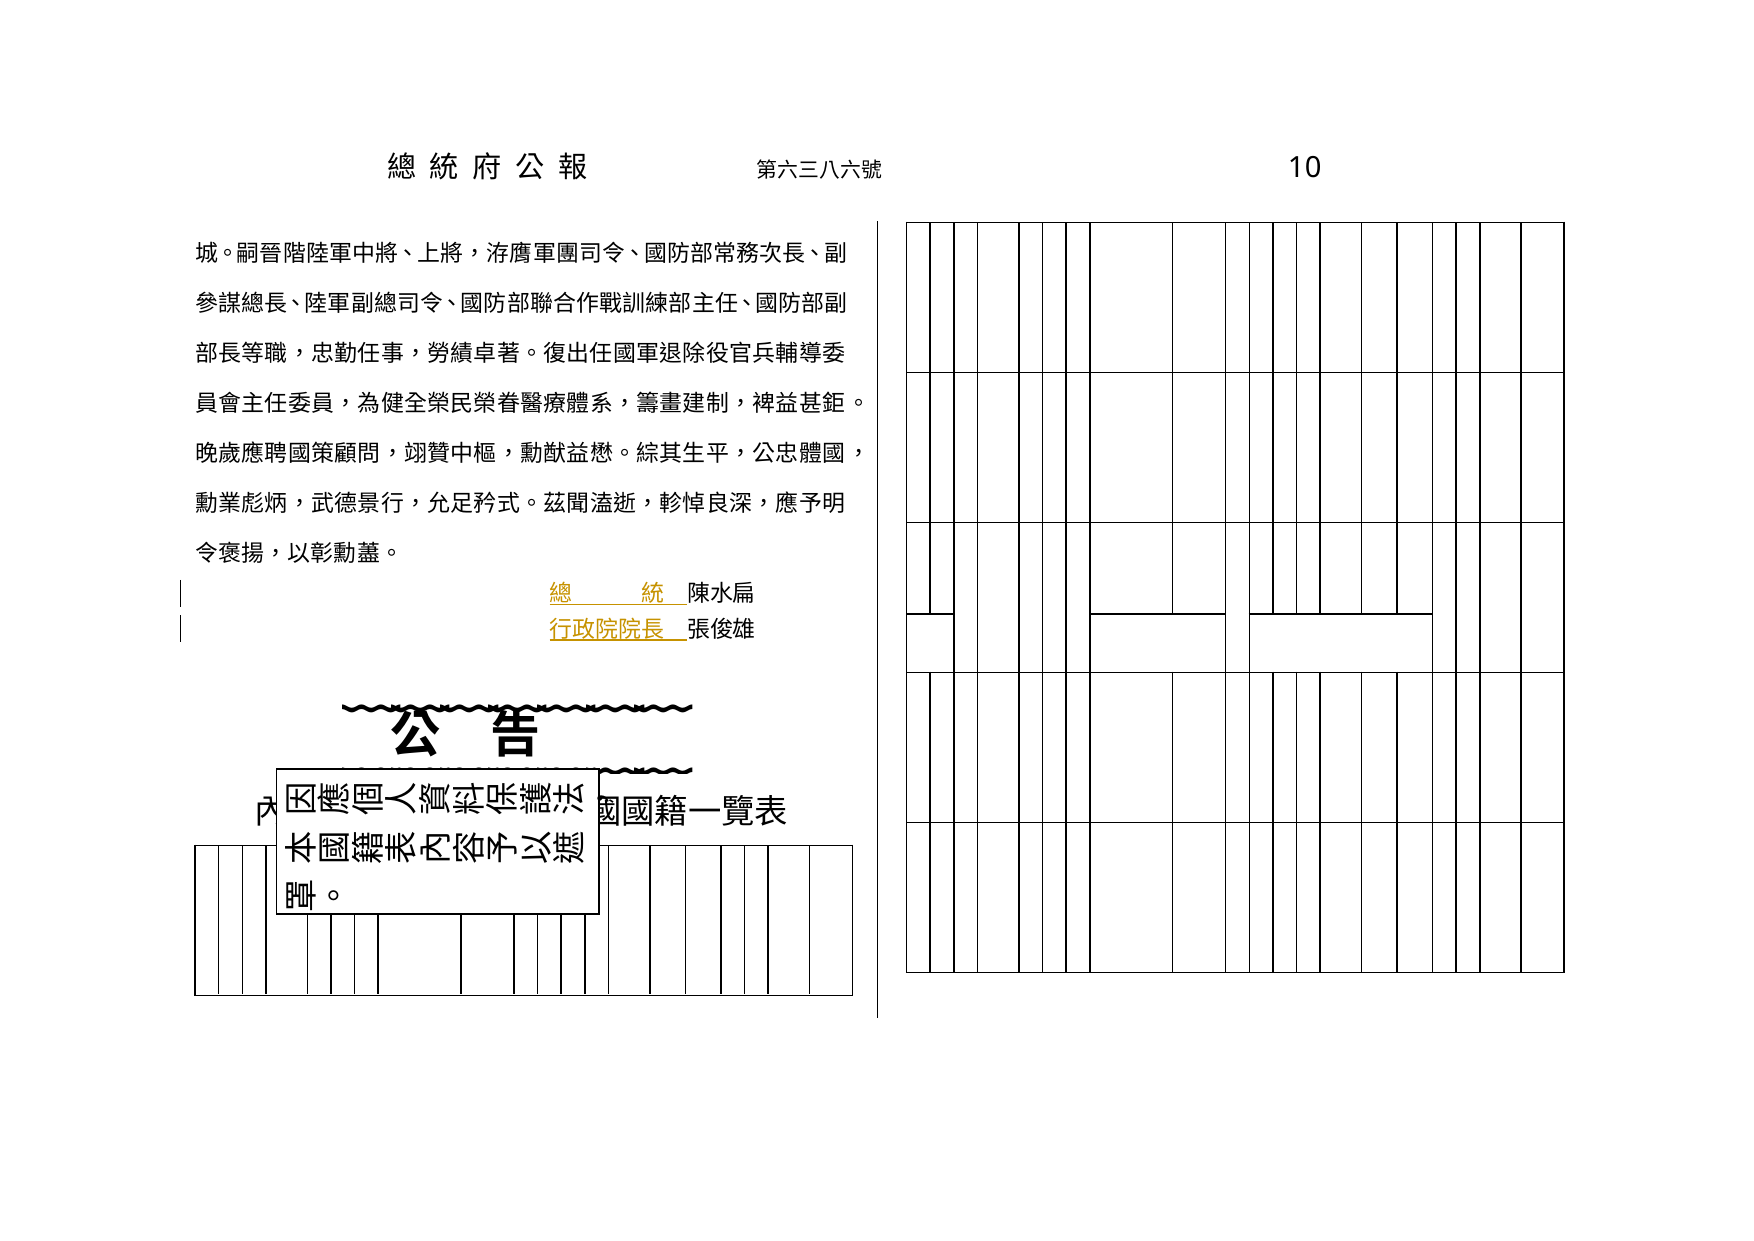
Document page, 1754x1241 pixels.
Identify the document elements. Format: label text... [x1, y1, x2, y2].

table_header [379, 915, 460, 994]
table_cell [955, 223, 977, 372]
table_cell [1020, 523, 1042, 672]
table_cell [1297, 523, 1319, 613]
table_cell [1481, 673, 1520, 822]
table_cell [1522, 223, 1563, 372]
table_cell [1457, 523, 1479, 672]
table_cell [1250, 823, 1272, 972]
table_cell [1274, 823, 1296, 972]
table_cell [1043, 673, 1065, 822]
table_cell [931, 823, 953, 972]
table_header [562, 915, 584, 994]
table_header [686, 846, 720, 994]
table_cell [1020, 823, 1042, 972]
table_cell [978, 823, 1018, 972]
table_cell [1043, 373, 1065, 522]
table_cell [1274, 223, 1296, 372]
table_cell [1297, 823, 1319, 972]
table_cell 公告 [340, 707, 852, 759]
table_cell [1297, 223, 1319, 372]
table_cell [1020, 373, 1042, 522]
table_header [267, 846, 307, 994]
table_header [196, 846, 218, 994]
table_header [586, 846, 608, 994]
table_cell [1321, 373, 1361, 522]
table_cell [1250, 223, 1272, 372]
table_cell [1522, 823, 1563, 972]
table_cell [907, 673, 929, 822]
table_header [769, 846, 809, 994]
table_cell [1067, 223, 1089, 372]
table_cell [1297, 373, 1319, 522]
table_cell [1398, 823, 1432, 972]
table_cell [1481, 373, 1520, 522]
table_header [192, 682, 340, 707]
table_header [609, 846, 649, 994]
table_cell [1362, 823, 1396, 972]
table_cell [1226, 223, 1249, 372]
table_cell [1043, 823, 1065, 972]
table_header [722, 846, 744, 994]
text 行政院院長 張俊雄 [195, 615, 847, 642]
table_header [219, 846, 242, 994]
table_cell [1250, 523, 1272, 613]
table_cell [1362, 373, 1396, 522]
table_cell [955, 373, 977, 522]
table_cell ﹏﹏﹏﹏﹏﹏﹏ [340, 759, 852, 778]
table_cell [1457, 673, 1479, 822]
table_cell [931, 673, 953, 822]
table_cell [1067, 823, 1089, 972]
table_header [810, 846, 852, 994]
table_cell [1457, 823, 1479, 972]
text 內政部核准取得中華民國國籍一覽表 [600, 790, 847, 832]
table_header ﹏﹏﹏﹏﹏﹏﹏ [340, 682, 852, 707]
table_header [651, 846, 685, 994]
table_cell [1043, 223, 1065, 372]
table_header [538, 915, 560, 994]
table_cell [1481, 523, 1520, 672]
table_cell [1522, 373, 1563, 522]
table_cell [955, 523, 977, 672]
table_cell [978, 373, 1018, 522]
table_cell [1481, 823, 1520, 972]
table_cell [1091, 615, 1225, 672]
table_cell [1522, 673, 1563, 822]
table_cell [1020, 673, 1042, 822]
table_cell [1457, 223, 1479, 372]
table_cell [1250, 673, 1272, 822]
table_cell [1398, 373, 1432, 522]
text 總 統 陳水扁 [195, 580, 847, 607]
table_cell [1020, 223, 1042, 372]
table_cell [1433, 823, 1455, 972]
table_header [308, 915, 330, 994]
table_cell [1091, 673, 1172, 822]
table_cell [1173, 373, 1225, 522]
table_cell [907, 523, 929, 613]
table_cell [931, 223, 953, 372]
table_cell [1250, 615, 1432, 672]
table_cell [1433, 373, 1455, 522]
table_cell [1433, 673, 1455, 822]
table_cell [1067, 673, 1089, 822]
table_cell [1433, 223, 1455, 372]
table_header [243, 846, 265, 994]
text 內政部核准取得中華民國國籍一覽表 [600, 799, 616, 822]
table_cell [978, 523, 1018, 672]
table_cell [907, 223, 929, 372]
text 總統府前國策顧問、陸軍二級上將張國英，懷忠蘊智，才猷練達。早歲卒業於中央軍校十二期，繼入陸軍大學深造，韜略優長，曉暢戎機。歷預抗戰、戡亂諸役，謀勇兼資，迭建殊勳。於青島綏靖區第三處處長任內，規劃軍民及戰略物資轉運來臺，運籌帷幄，獻替孔多。積功累擢師長、軍長，旋兼任金門防衛司令部副司令官。八二三臺海戰役期間，指揮若定，盡挫頑敵，固我金湯，為國干城。嗣晉階陸軍中將、上將，洊膺軍團司令、國防部常務次長、副參謀總長、陸軍副總司令、國防部聯合作戰訓練部主任、國防部副部長等職，忠勤任事，勞績卓著。復出任國軍退除役官兵輔導委員會主任委員，為健全榮民榮眷醫療體系，籌畫建制，裨益甚鉅。晚歲應聘國策顧問，翊贊中樞，勳猷益懋。綜其生平，公忠體國，勳業彪炳，武德景行，允足矜式。茲聞溘逝，軫悼良深，應予明令褒揚，以彰勳藎。 [195, 222, 847, 572]
table_cell [1481, 223, 1520, 372]
table_cell [1362, 223, 1396, 372]
table_cell [1321, 823, 1361, 972]
table_cell [1362, 523, 1396, 613]
table_cell [1226, 673, 1249, 822]
table_cell [1067, 373, 1089, 522]
table_cell [1398, 223, 1432, 372]
table_cell [1091, 223, 1172, 372]
table_header [355, 915, 377, 994]
table_cell [1321, 223, 1361, 372]
table_cell [955, 823, 977, 972]
table_cell [1457, 373, 1479, 522]
table_cell [192, 707, 340, 759]
table_cell [1173, 223, 1225, 372]
table_cell [1321, 673, 1361, 822]
table_cell [931, 523, 953, 613]
table_cell [1522, 523, 1563, 672]
table_cell [1091, 523, 1172, 613]
table_cell [1274, 523, 1296, 613]
table_cell [1043, 523, 1065, 672]
text 內政部核准取得中華民國國籍一覽表 [195, 790, 276, 832]
table_header [745, 846, 767, 994]
table_cell [1274, 373, 1296, 522]
table_cell [1362, 673, 1396, 822]
table_cell [1398, 523, 1432, 613]
table_cell [1398, 673, 1432, 822]
table_cell [955, 673, 977, 822]
table_cell [1226, 373, 1249, 522]
table_header [515, 915, 537, 994]
table_cell [1274, 673, 1296, 822]
table_cell [1250, 373, 1272, 522]
table_cell [1433, 523, 1455, 672]
table_cell [1226, 523, 1249, 672]
table_cell [931, 373, 953, 522]
table_header [462, 915, 513, 994]
table_cell [907, 615, 953, 672]
table_cell [1091, 823, 1172, 972]
table_cell [1173, 673, 1225, 822]
table_cell [1173, 823, 1225, 972]
table_cell [978, 223, 1018, 372]
table_cell [1091, 373, 1172, 522]
table_cell [1321, 523, 1361, 613]
table_cell [1226, 823, 1249, 972]
table_header [332, 915, 354, 994]
table_cell [1173, 523, 1225, 613]
table_cell [1067, 523, 1089, 672]
table_cell [907, 373, 929, 522]
table_cell [1297, 673, 1319, 822]
table_cell [907, 823, 929, 972]
table_cell [192, 759, 340, 778]
table_cell [978, 673, 1018, 822]
